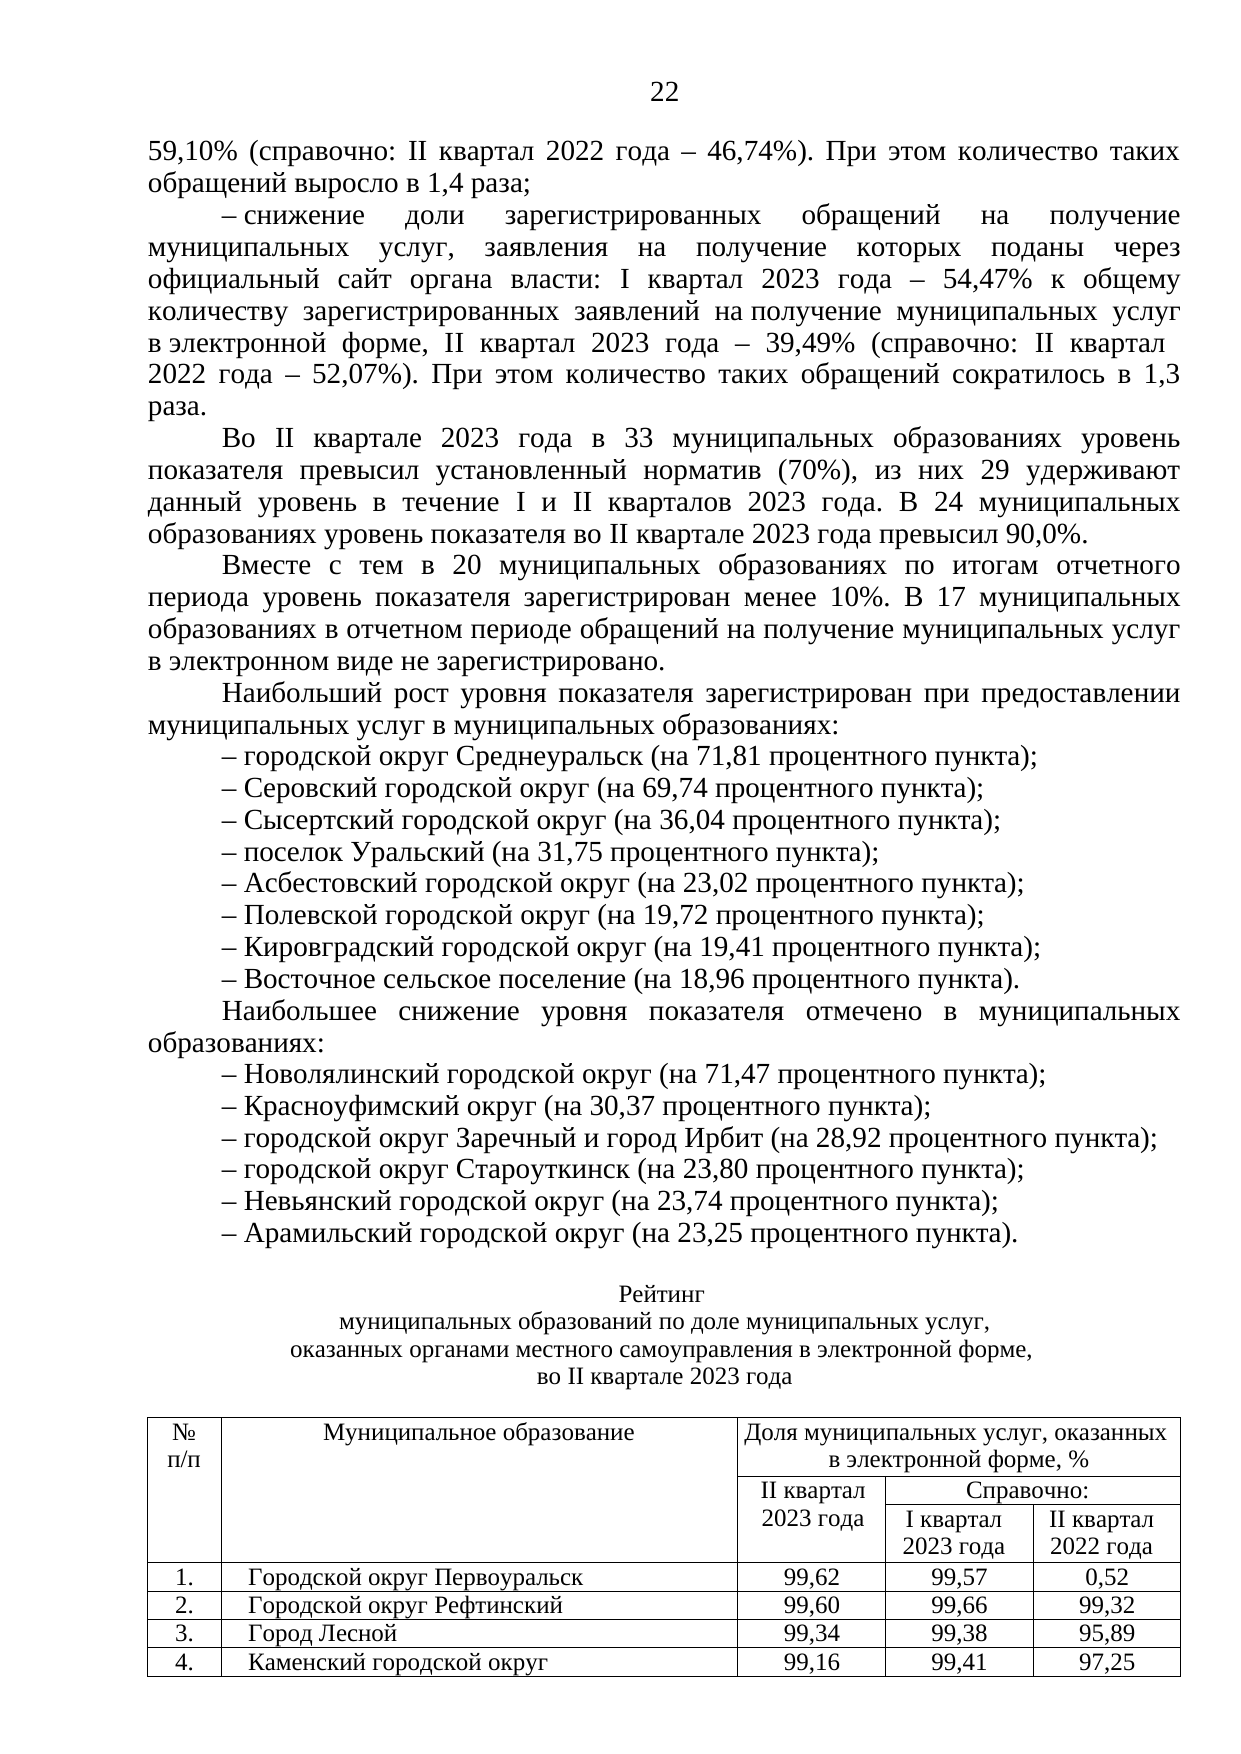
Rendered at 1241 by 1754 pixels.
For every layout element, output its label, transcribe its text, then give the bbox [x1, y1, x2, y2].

text Рейтинг [148, 1281, 1181, 1308]
text – городской округ Среднеуральск (на 71,81 процентного пункта); [148, 740, 1181, 772]
text – Асбестовский городской округ (на 23,02 процентного пункта); [148, 867, 1181, 899]
table_cell Городской округ Рефтинский [222, 1592, 737, 1619]
table_header № п/п [148, 1418, 221, 1562]
table_header Доля муниципальных услуг, оказанных в электронной форме, % [738, 1418, 1180, 1476]
text – Новолялинский городской округ (на 71,47 процентного пункта); [148, 1058, 1181, 1090]
text Во II квартале 2023 года в 33 муниципальных образованиях уровень показателя превысил установленный норматив (70%), из них 29 удерживают данный уровень в течение I и II кварталов 2023 года. В 24 муниципальных образованиях уровень показателя во II квартале 2023 года превысил 90,0%. [148, 422, 1181, 549]
text Наибольшее снижение уровня показателя отмечено в муниципальных образованиях: [148, 994, 1181, 1058]
text – городской округ Староуткинск (на 23,80 процентного пункта); [148, 1153, 1181, 1185]
table_cell 3. [148, 1620, 221, 1647]
table_cell Каменский городской округ [222, 1648, 737, 1676]
text – Невьянский городской округ (на 23,74 процентного пункта); [148, 1185, 1181, 1217]
text – Серовский городской округ (на 69,74 процентного пункта); [148, 772, 1181, 804]
table_cell 0,52 [1034, 1563, 1180, 1591]
table_cell Город Лесной [222, 1620, 737, 1647]
text – Арамильский городской округ (на 23,25 процентного пункта). [148, 1217, 1181, 1249]
table_cell 99,34 [738, 1620, 885, 1647]
text – городской округ Заречный и город Ирбит (на 28,92 процентного пункта); [148, 1122, 1181, 1153]
text – Красноуфимский округ (на 30,37 процентного пункта); [148, 1090, 1181, 1122]
table_cell 99,66 [886, 1592, 1033, 1619]
text – Кировградский городской округ (на 19,41 процентного пункта); [148, 931, 1181, 963]
table_cell II квартал 2022 года [1034, 1505, 1180, 1562]
table_cell 99,38 [886, 1620, 1033, 1647]
table_cell I квартал 2023 года [886, 1505, 1033, 1562]
table_cell Городской округ Первоуральск [222, 1563, 737, 1591]
text – снижение доли зарегистрированных обращений на получение муниципальных услуг, заявления на получение которых поданы через официальный сайт органа власти: I квартал 2023 года – 54,47% к общему количеству зарегистрированных заявлений на получение муниципальных услуг в электронной форме, II квартал 2023 года – 39,49% (справочно: II квартал 2022 года – 52,07%). При этом количество таких обращений сократилось в 1,3 раза. [148, 199, 1181, 422]
text – Сысертский городской округ (на 36,04 процентного пункта); [148, 804, 1181, 836]
table_cell 99,16 [738, 1648, 885, 1676]
table_cell 99,60 [738, 1592, 885, 1619]
text – Восточное сельское поселение (на 18,96 процентного пункта). [148, 963, 1181, 994]
table_cell 99,57 [886, 1563, 1033, 1591]
table_cell II квартал 2023 года [738, 1477, 885, 1562]
table_cell 2. [148, 1592, 221, 1619]
table_cell 99,41 [886, 1648, 1033, 1676]
text Вместе с тем в 20 муниципальных образованиях по итогам отчетного периода уровень показателя зарегистрирован менее 10%. В 17 муниципальных образованиях в отчетном периоде обращений на получение муниципальных услуг в электронном виде не зарегистрировано. [148, 549, 1181, 677]
table_cell Справочно: [886, 1477, 1180, 1504]
table_cell 1. [148, 1563, 221, 1591]
text – Полевской городской округ (на 19,72 процентного пункта); [148, 899, 1181, 931]
text Наибольший рост уровня показателя зарегистрирован при предоставлении муниципальных услуг в муниципальных образованиях: [148, 677, 1181, 740]
table_cell 4. [148, 1648, 221, 1676]
text муниципальных образований по доле муниципальных услуг, оказанных органами местного самоуправления в электронной форме, [148, 1308, 1181, 1363]
table_cell 97,25 [1034, 1648, 1180, 1676]
table_cell 99,62 [738, 1563, 885, 1591]
table_cell 95,89 [1034, 1620, 1180, 1647]
text – поселок Уральский (на 31,75 процентного пункта); [148, 836, 1181, 867]
text 59,10% (справочно: II квартал 2022 года – 46,74%). При этом количество таких обращений выросло в 1,4 раза; [148, 135, 1181, 199]
text во II квартале 2023 года [148, 1363, 1181, 1390]
table_cell 99,32 [1034, 1592, 1180, 1619]
table_header Муниципальное образование [222, 1418, 737, 1562]
